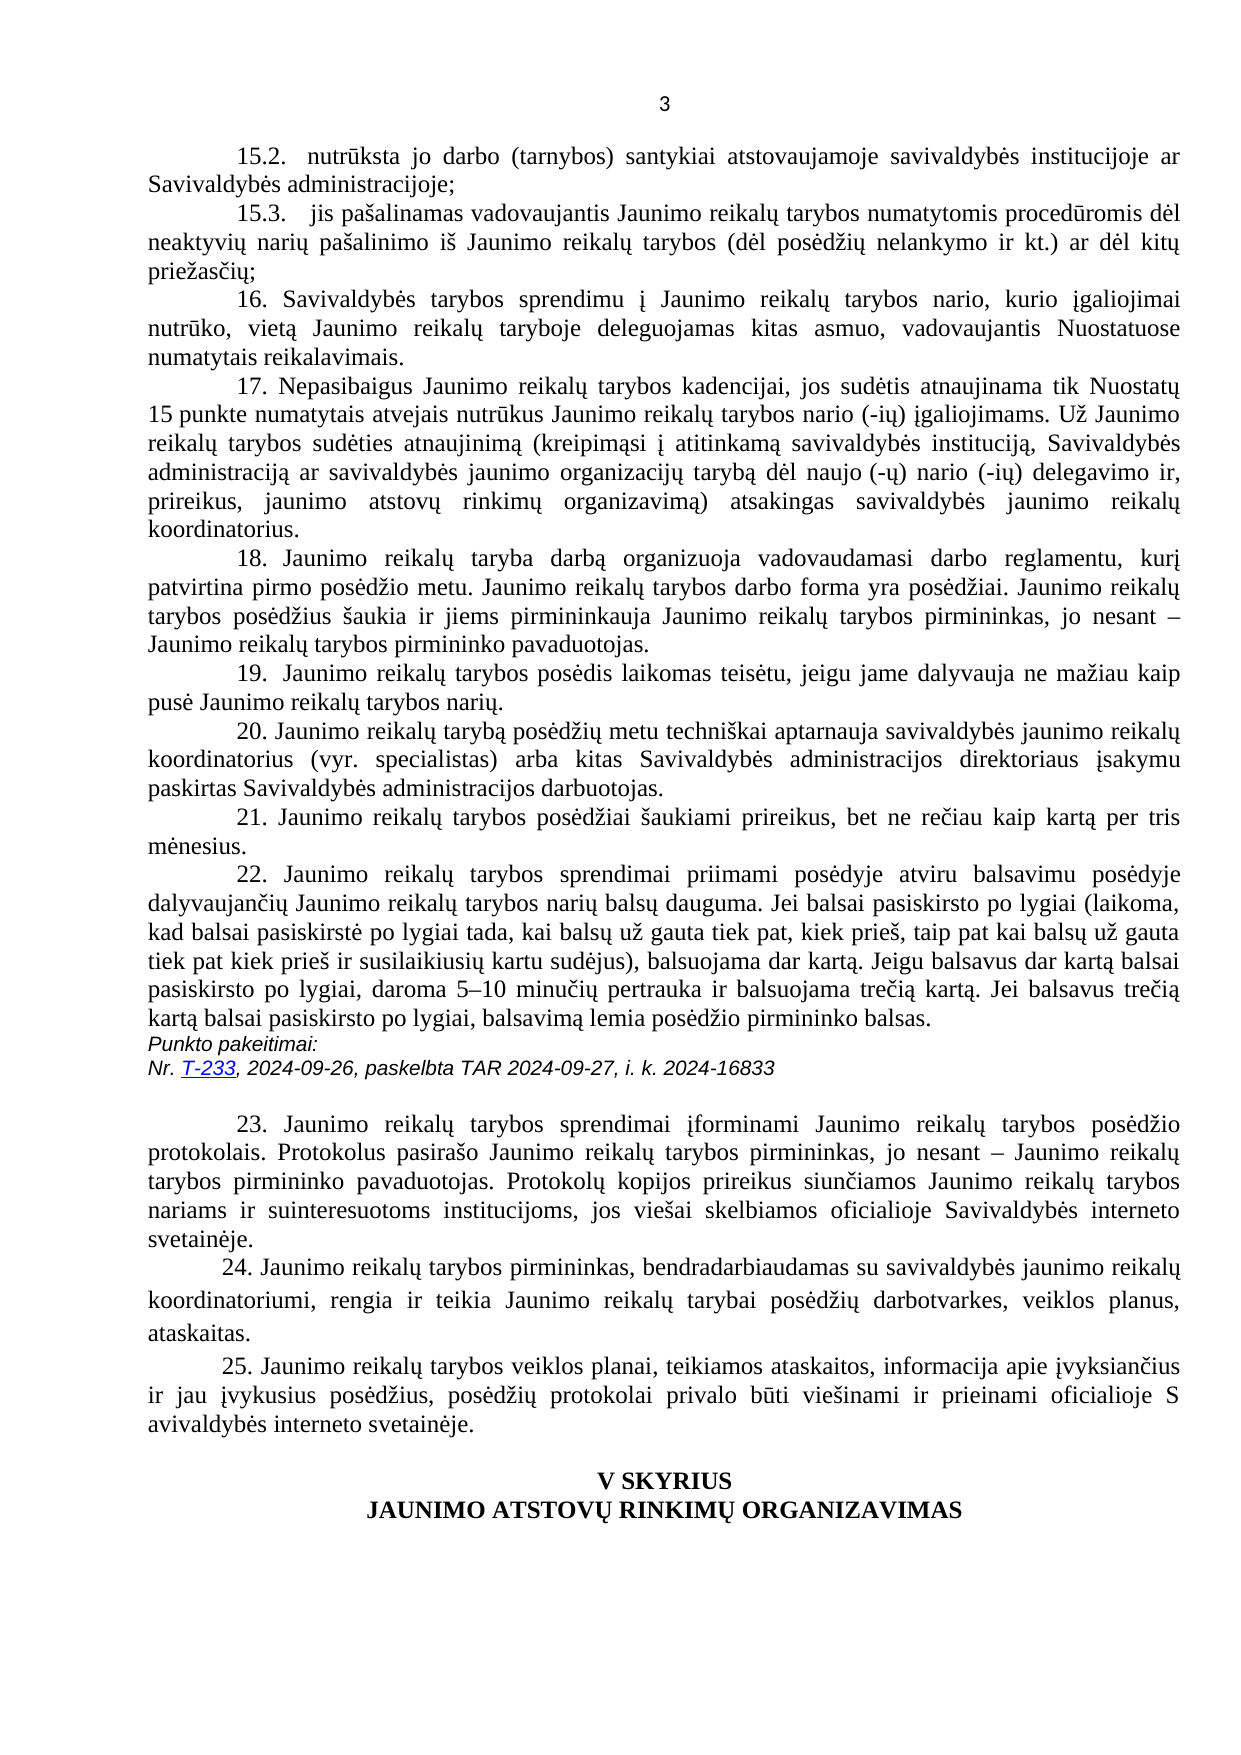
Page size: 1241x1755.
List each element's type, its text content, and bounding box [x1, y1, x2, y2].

text 23. Jaunimo reikalų tarybos sprendimai įforminami Jaunimo reikalų tarybos posėdžio protokolais. Protokolus pasirašo Jaunimo reikalų tarybos pirmininkas, jo nesant – Jaunimo reikalų tarybos pirmininko pavaduotojas. Protokolų kopijos prireikus siunčiamos Jaunimo reikalų tarybos nariams ir suinteresuotoms institucijoms, jos viešai skelbiamos oficialioje Savivaldybės interneto svetainėje. [148, 1109, 1181, 1252]
text 20. Jaunimo reikalų tarybą posėdžių metu techniškai aptarnauja savivaldybės jaunimo reikalų koordinatorius (vyr. specialistas) arba kitas Savivaldybės administracijos direktoriaus įsakymu paskirtas Savivaldybės administracijos darbuotojas. [148, 716, 1181, 802]
text V skyrius [148, 1466, 1181, 1495]
text 21. Jaunimo reikalų tarybos posėdžiai šaukiami prireikus, bet ne rečiau kaip kartą per tris mėnesius. [148, 802, 1181, 859]
text 22. Jaunimo reikalų tarybos sprendimai priimami posėdyje atviru balsavimu posėdyje dalyvaujančių Jaunimo reikalų tarybos narių balsų dauguma. Jei balsai pasiskirsto po lygiai (laikoma, kad balsai pasiskirstė po lygiai tada, kai balsų už gauta tiek pat, kiek prieš, taip pat kai balsų už gauta tiek pat kiek prieš ir susilaikiusių kartu sudėjus), balsuojama dar kartą. Jeigu balsavus dar kartą balsai pasiskirsto po lygiai, daroma 5–10 minučių pertrauka ir balsuojama trečią kartą. Jei balsavus trečią kartą balsai pasiskirsto po lygiai, balsavimą lemia posėdžio pirmininko balsas. [148, 859, 1181, 1032]
text 18. Jaunimo reikalų taryba darbą organizuoja vadovaudamasi darbo reglamentu, kurį patvirtina pirmo posėdžio metu. Jaunimo reikalų tarybos darbo forma yra posėdžiai. Jaunimo reikalų tarybos posėdžius šaukia ir jiems pirmininkauja Jaunimo reikalų tarybos pirmininkas, jo nesant – Jaunimo reikalų tarybos pirmininko pavaduotojas. [148, 543, 1181, 658]
text 15.3. jis pašalinamas vadovaujantis Jaunimo reikalų tarybos numatytomis procedūromis dėl neaktyvių narių pašalinimo iš Jaunimo reikalų tarybos (dėl posėdžių nelankymo ir kt.) ar dėl kitų priežasčių; [148, 198, 1181, 284]
text 16. Savivaldybės tarybos sprendimu į Jaunimo reikalų tarybos nario, kurio įgaliojimai nutrūko, vietą Jaunimo reikalų taryboje deleguojamas kitas asmuo, vadovaujantis Nuostatuose numatytais reikalavimais. [148, 284, 1181, 371]
text 15.2. nutrūksta jo darbo (tarnybos) santykiai atstovaujamoje savivaldybės institucijoje ar Savivaldybės administracijoje; [148, 141, 1181, 198]
text 17. Nepasibaigus Jaunimo reikalų tarybos kadencijai, jos sudėtis atnaujinama tik Nuostatų 15 punkte numatytais atvejais nutrūkus Jaunimo reikalų tarybos nario (-ių) įgaliojimams. Už Jaunimo reikalų tarybos sudėties atnaujinimą (kreipimąsi į atitinkamą savivaldybės instituciją, Savivaldybės administraciją ar savivaldybės jaunimo organizacijų tarybą dėl naujo (-ų) nario (-ių) delegavimo ir, prireikus, jaunimo atstovų rinkimų organizavimą) atsakingas savivaldybės jaunimo reikalų koordinatorius. [148, 371, 1181, 543]
text Nr. T-233, 2024-09-26, paskelbta TAR 2024-09-27, i. k. 2024-16833 [148, 1056, 1181, 1080]
text JAUNIMO ATSTOVŲ RINKIMŲ ORGANIZAVIMAS [148, 1495, 1181, 1524]
text 25. Jaunimo reikalų tarybos veiklos planai, teikiamos ataskaitos, informacija apie įvyksiančius ir jau įvykusius posėdžius, posėdžių protokolai privalo būti viešinami ir prieinami oficialioje S avivaldybės interneto svetainėje. [148, 1351, 1181, 1438]
text 19. Jaunimo reikalų tarybos posėdis laikomas teisėtu, jeigu jame dalyvauja ne mažiau kaip pusė Jaunimo reikalų tarybos narių. [148, 658, 1181, 716]
text 24. Jaunimo reikalų tarybos pirmininkas, bendradarbiaudamas su savivaldybės jaunimo reikalų koordinatoriumi, rengia ir teikia Jaunimo reikalų tarybai posėdžių darbotvarkes, veiklos planus, ataskaitas. [148, 1252, 1181, 1347]
text Punkto pakeitimai: [148, 1032, 1181, 1056]
